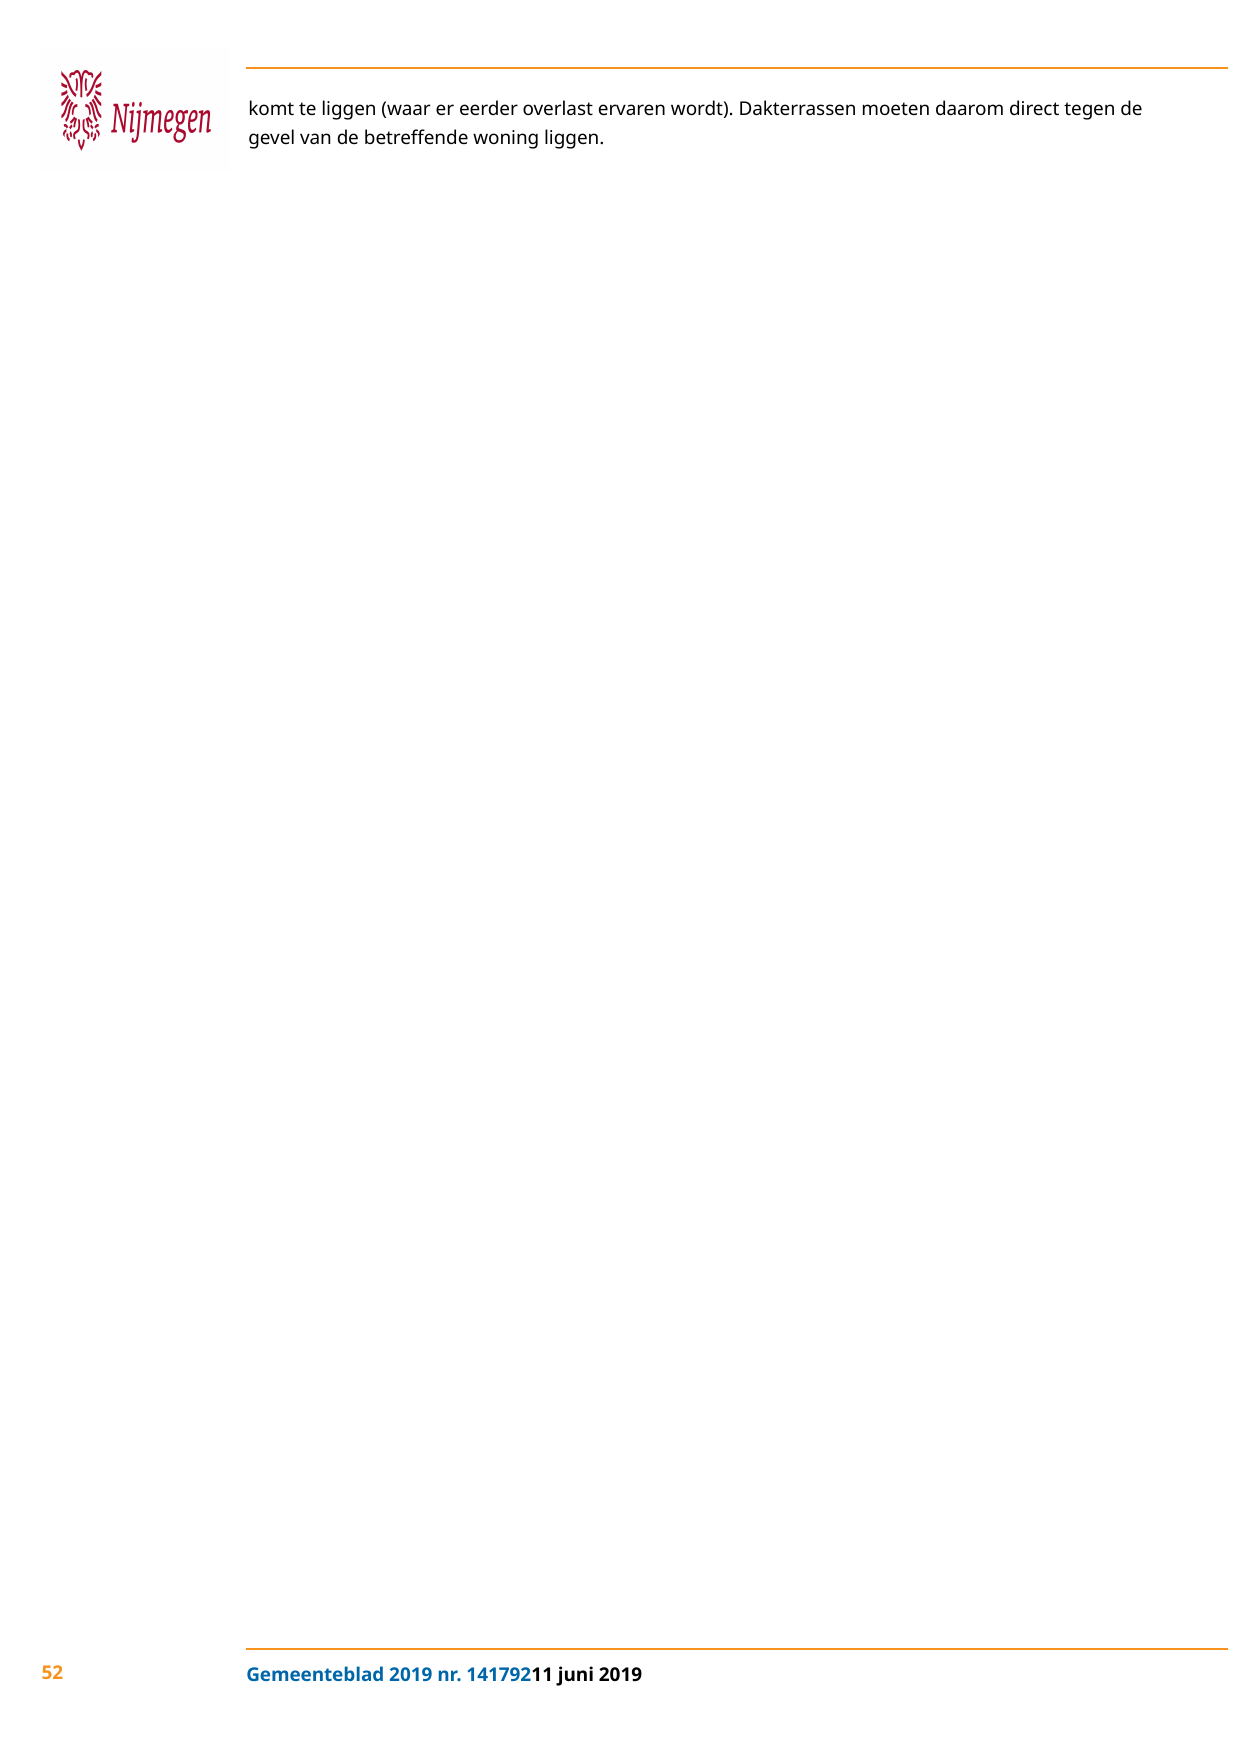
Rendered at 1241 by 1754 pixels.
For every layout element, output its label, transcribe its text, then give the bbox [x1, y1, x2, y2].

picture [41, 47, 231, 172]
text komt te liggen (waar er eerder overlast ervaren wordt). Dakterrassen moeten daarom direct tegen de gevel van de betreffende woning liggen. [248, 95, 1152, 150]
